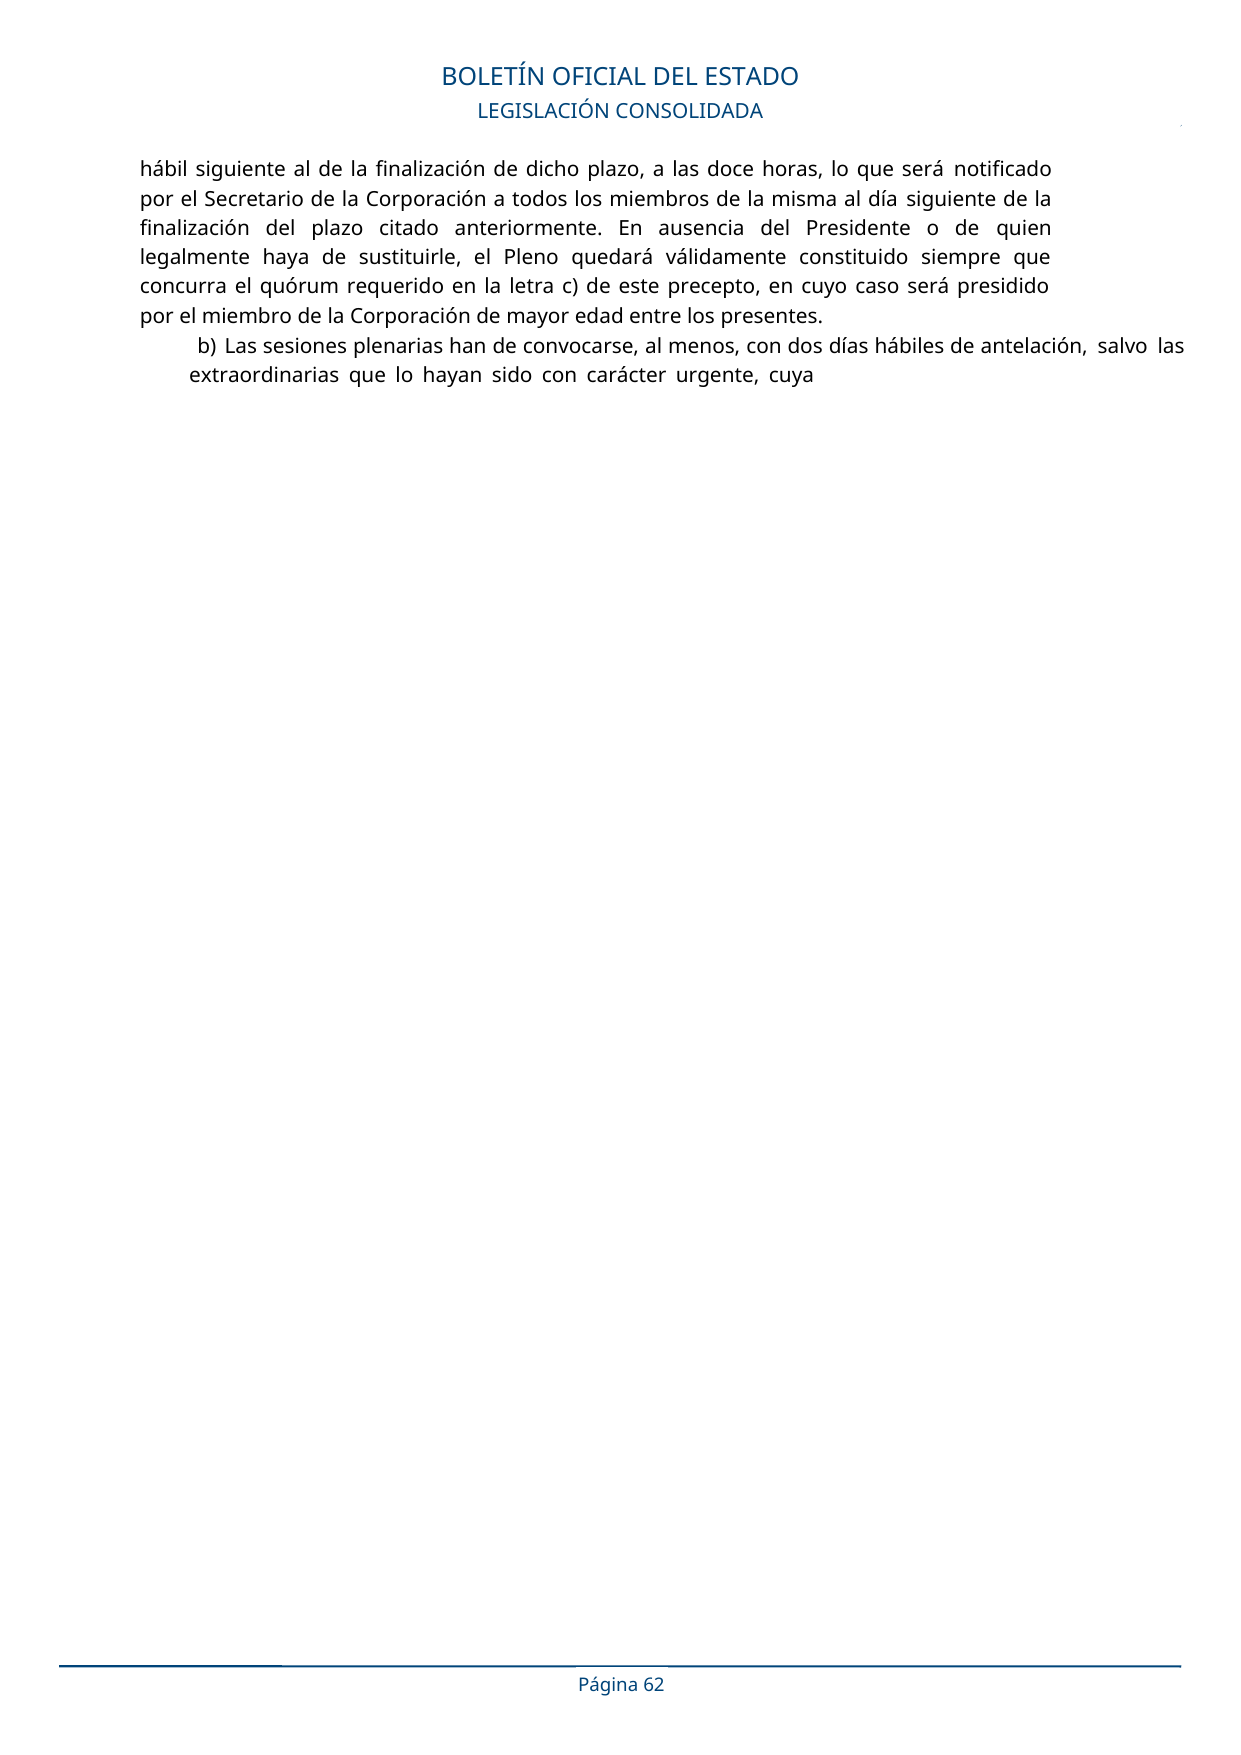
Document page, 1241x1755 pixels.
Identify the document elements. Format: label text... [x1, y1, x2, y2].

text hábil siguiente al de la finalización de dicho plazo, a las doce horas, lo que será notificado por el Secretario de la Corporación a todos los miembros de la misma al día siguiente de la finalización del plazo citado anteriormente. En ausencia del Presidente o de quien legalmente haya de sustituirle, el Pleno quedará válidamente constituido siempre que concurra el quórum requerido en la letra c) de este precepto, en cuyo caso será presidido por el miembro de la Corporación de mayor edad entre los presentes. [139, 154, 1052, 329]
list Las sesiones plenarias han de convocarse, al menos, con dos días hábiles de antelación, salvo las extraordinarias que lo hayan sido con carácter urgente, cuya [162, 331, 1184, 388]
